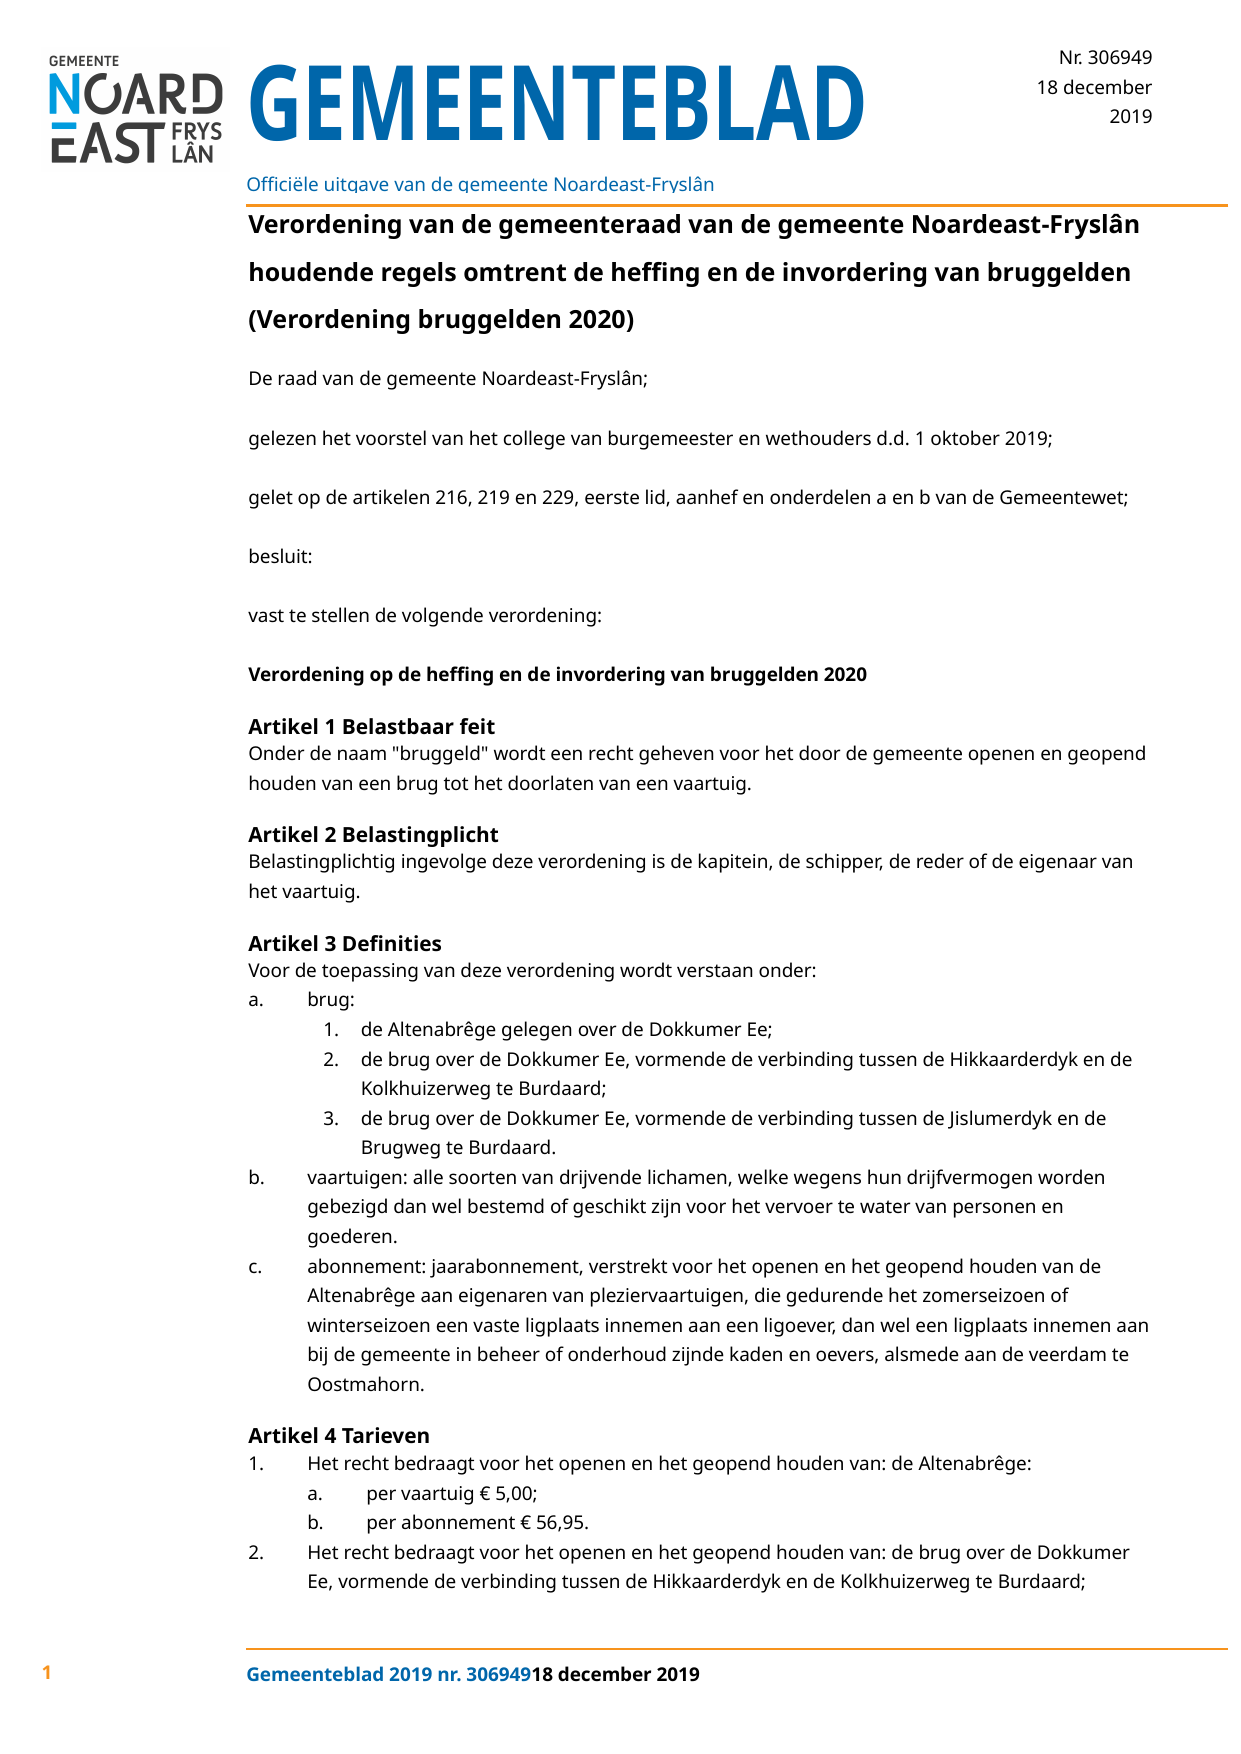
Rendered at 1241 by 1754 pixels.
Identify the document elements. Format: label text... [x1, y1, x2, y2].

picture [41, 47, 231, 172]
text Belastingplichtig ingevolge deze verordening is de kapitein, de schipper, de reder of de eigenaar van het vaartuig. [248, 849, 1152, 904]
text Artikel 1 Belastbaar feit [248, 712, 1152, 740]
text Onder de naam "bruggeld" wordt een recht geheven voor het door de gemeente openen en geopend houden van een brug tot het doorlaten van een vaartuig. [248, 740, 1152, 796]
list vaartuigen: alle soorten van drijvende lichamen, welke wegens hun drijfvermogen worden gebezigd dan wel bestemd of geschikt zijn voor het vervoer te water van personen en goederen. [248, 1164, 1152, 1249]
list de brug over de Dokkumer Ee, vormende de verbinding tussen de Hikkaarderdyk en de Kolkhuizerweg te Burdaard; [323, 1046, 1152, 1101]
text Voor de toepassing van deze verordening wordt verstaan onder: [248, 957, 1152, 983]
text gelezen het voorstel van het college van burgemeester en wethouders d.d. 1 oktober 2019; [248, 425, 1152, 450]
list per abonnement € 56,95. [307, 1509, 1152, 1535]
text Artikel 4 Tarieven [248, 1422, 1152, 1450]
list de brug over de Dokkumer Ee, vormende de verbinding tussen de Jislumerdyk en de Brugweg te Burdaard. [323, 1105, 1152, 1160]
text De raad van de gemeente Noardeast-Fryslân; [248, 366, 1152, 391]
list de Altenabrêge gelegen over de Dokkumer Ee; [323, 1016, 1152, 1042]
text Verordening van de gemeenteraad van de gemeente Noardeast-Fryslân houdende regels omtrent de heffing en de invordering van bruggelden (Verordening bruggelden 2020) [248, 207, 1152, 336]
list abonnement: jaarabonnement, verstrekt voor het openen en het geopend houden van de Altenabrêge aan eigenaren van pleziervaartuigen, die gedurende het zomerseizoen of winterseizoen een vaste ligplaats innemen aan een ligoever, dan wel een ligplaats innemen aan bij de gemeente in beheer of onderhoud zijnde kaden en oevers, alsmede aan de veerdam te Oostmahorn. [248, 1253, 1152, 1397]
list per vaartuig € 5,00; [307, 1480, 1152, 1505]
list Het recht bedraagt voor het openen en het geopend houden van: de Altenabrêge: [248, 1450, 1152, 1476]
list brug: [248, 987, 1152, 1012]
text gelet op de artikelen 216, 219 en 229, eerste lid, aanhef en onderdelen a en b van de Gemeentewet; [248, 484, 1152, 509]
text besluit: [248, 543, 1152, 569]
list Het recht bedraagt voor het openen en het geopend houden van: de brug over de Dokkumer Ee, vormende de verbinding tussen de Hikkaarderdyk en de Kolkhuizerweg te Burdaard; [248, 1539, 1152, 1594]
text vast te stellen de volgende verordening: [248, 602, 1152, 628]
text Artikel 2 Belastingplicht [248, 820, 1152, 849]
text Verordening op de heffing en de invordering van bruggelden 2020 [248, 661, 1152, 687]
text Artikel 3 Definities [248, 929, 1152, 957]
